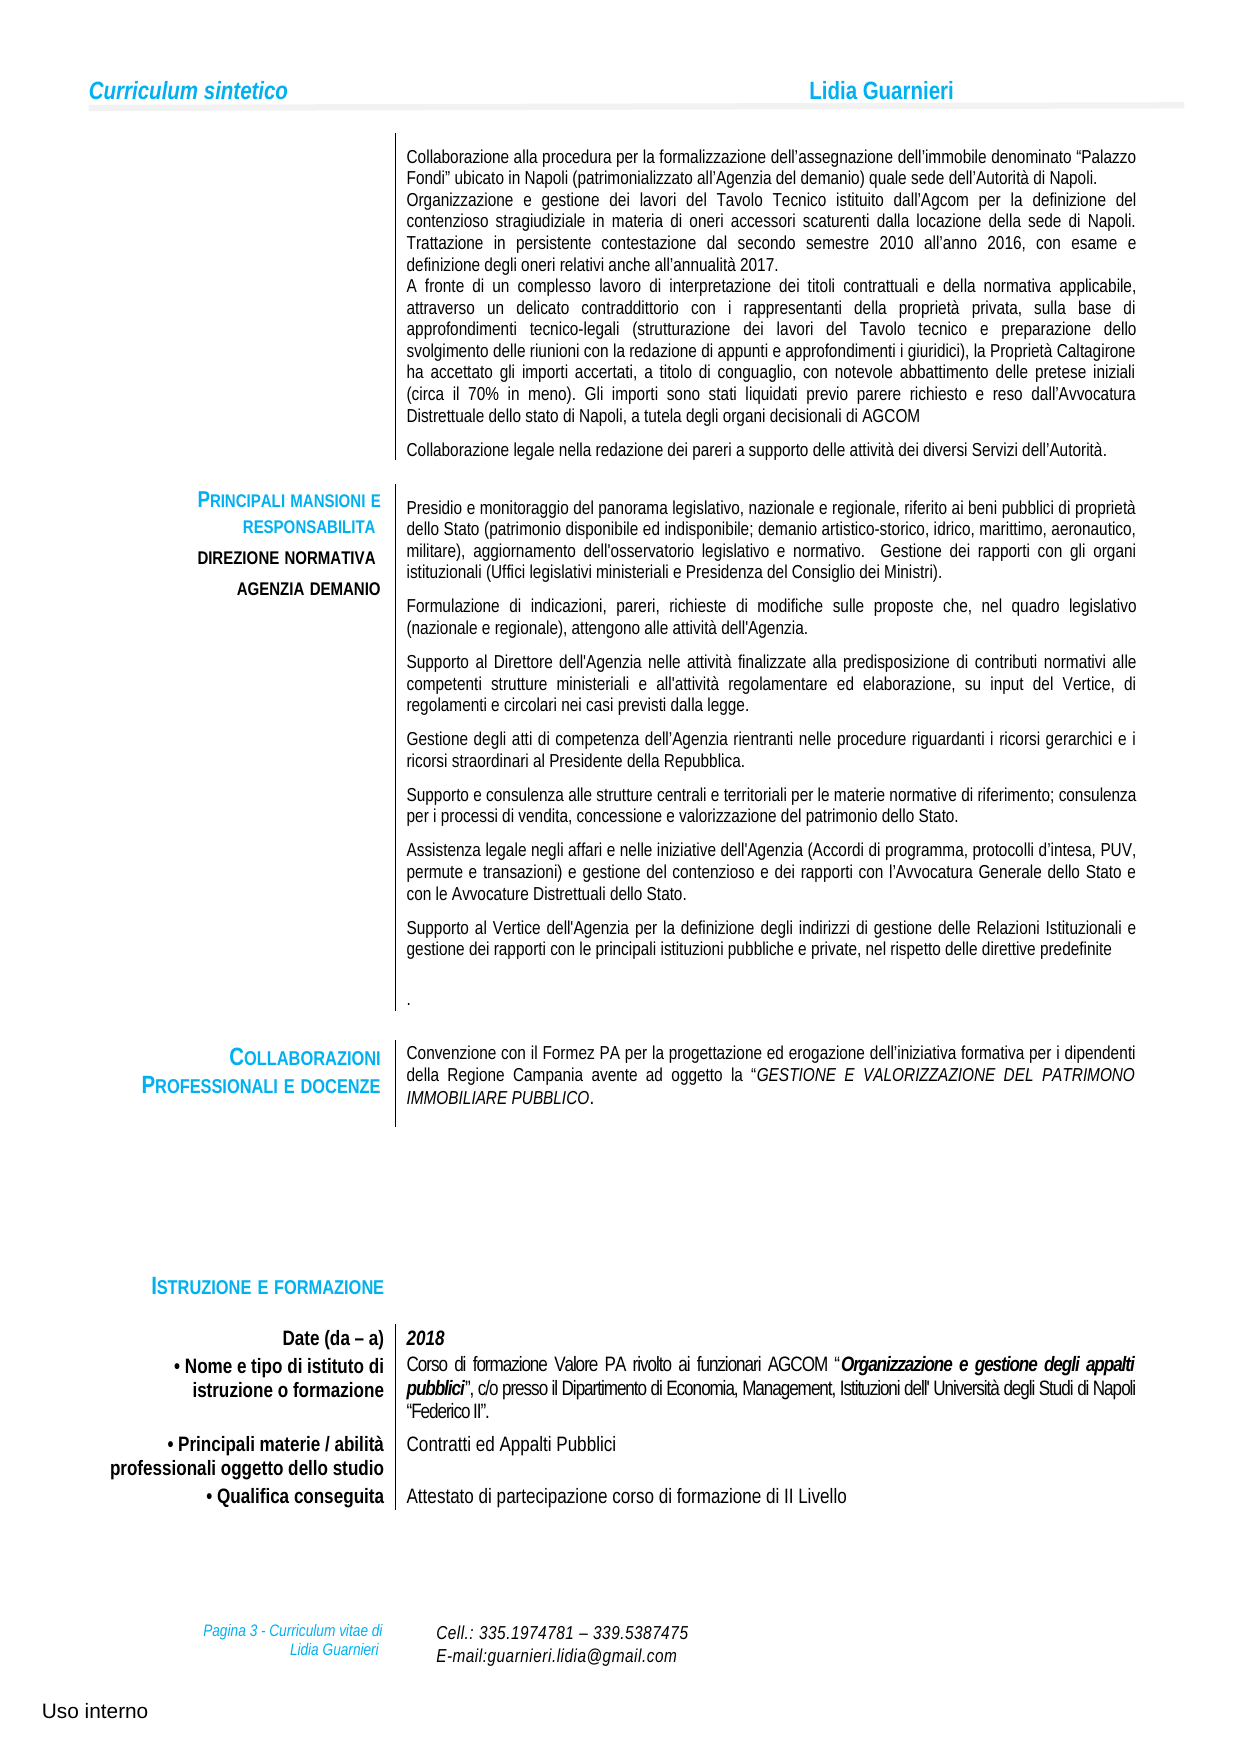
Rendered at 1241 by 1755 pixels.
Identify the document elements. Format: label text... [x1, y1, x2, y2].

table_cell Corso di formazione Valore PA rivolto ai funzionari AGCOM “Organizzazione e gestione degli appalti pubblici”, c/o presso il Dipartimento di Economia, Management, Istituzioni dell' Università degli Studi di Napoli “Federico II”. [396, 1352, 1148, 1430]
table_cell Convenzione con il Formez PA per la progettazione ed erogazione dell’iniziativa formativa per i dipendenti della Regione Campania avente ad oggetto la “GESTIONE E VALORIZZAZIONE DEL PATRIMONO IMMOBILIARE PUBBLICO. [396, 1040, 1148, 1127]
table_cell Attestato di partecipazione corso di formazione di II Livello [396, 1482, 1148, 1510]
table_cell Collaborazioni Professionali e docenze [89, 1040, 395, 1127]
table_cell 2018 [396, 1324, 1148, 1352]
table_header Presidio e monitoraggio del panorama legislativo, nazionale e regionale, riferito ai beni pubblici di proprietà dello Stato (patrimonio disponibile ed indisponibile; demanio artistico-storico, idrico, marittimo, aeronautico, militare), aggiornamento dell'osservatorio legislativo e normativo. Gestione dei rapporti con gli organi istituzionali (Uffici legislativi ministeriali e Presidenza del Consiglio dei Ministri). Formulazione di indicazioni, pareri, richieste di modifiche sulle proposte che, nel quadro legislativo (nazionale e regionale), attengono alle attività dell'Agenzia. Supporto al Direttore dell'Agenzia nelle attività finalizzate alla predisposizione di contributi normativi alle competenti strutture ministeriali e all'attività regolamentare ed elaborazione, su input del Vertice, di regolamenti e circolari nei casi previsti dalla legge. Gestione degli atti di competenza dell’Agenzia rientranti nelle procedure riguardanti i ricorsi gerarchici e i ricorsi straordinari al Presidente della Repubblica. Supporto e consulenza alle strutture centrali e territoriali per le materie normative di riferimento; consulenza per i processi di vendita, concessione e valorizzazione del patrimonio dello Stato. Assistenza legale negli affari e nelle iniziative dell'Agenzia (Accordi di programma, protocolli d’intesa, PUV, permute e transazioni) e gestione del contenzioso e dei rapporti con l’Avvocatura Generale dello Stato e con le Avvocature Distrettuali dello Stato. Supporto al Vertice dell'Agenzia per la definizione degli indirizzi di gestione delle Relazioni Istituzionali e gestione dei rapporti con le principali istituzioni pubbliche e private, nel rispetto delle direttive predefinite . [396, 484, 1148, 1011]
table_header Principali mansioni e responsabilita direzione normativa agenzia demanio [89, 484, 395, 1011]
table_cell Date (da – a) [89, 1324, 395, 1352]
table_cell [395, 1011, 1148, 1040]
table_header [395, 1271, 1148, 1323]
table_header [89, 133, 395, 460]
table_cell • Principali materie / abilità professionali oggetto dello studio [89, 1430, 395, 1482]
table_header Collaborazione alla procedura per la formalizzazione dell’assegnazione dell’immobile denominato “Palazzo Fondi” ubicato in Napoli (patrimonializzato all’Agenzia del demanio) quale sede dell’Autorità di Napoli. Organizzazione e gestione dei lavori del Tavolo Tecnico istituito dall’Agcom per la definizione del contenzioso stragiudiziale in materia di oneri accessori scaturenti dalla locazione della sede di Napoli. Trattazione in persistente contestazione dal secondo semestre 2010 all’anno 2016, con esame e definizione degli oneri relativi anche all’annualità 2017. A fronte di un complesso lavoro di interpretazione dei titoli contrattuali e della normativa applicabile, attraverso un delicato contraddittorio con i rappresentanti della proprietà privata, sulla base di approfondimenti tecnico-legali (strutturazione dei lavori del Tavolo tecnico e preparazione dello svolgimento delle riunioni con la redazione di appunti e approfondimenti i giuridici), la Proprietà Caltagirone ha accettato gli importi accertati, a titolo di conguaglio, con notevole abbattimento delle pretese iniziali (circa il 70% in meno). Gli importi sono stati liquidati previo parere richiesto e reso dall’Avvocatura Distrettuale dello stato di Napoli, a tutela degli organi decisionali di AGCOM Collaborazione legale nella redazione dei pareri a supporto delle attività dei diversi Servizi dell’Autorità. [396, 133, 1148, 460]
table_cell • Nome e tipo di istituto di istruzione o formazione [89, 1352, 395, 1430]
table_cell [89, 1011, 395, 1040]
table_header Istruzione e formazione [89, 1271, 395, 1323]
table_cell Contratti ed Appalti Pubblici [396, 1430, 1148, 1482]
table_cell • Qualifica conseguita [89, 1482, 395, 1510]
